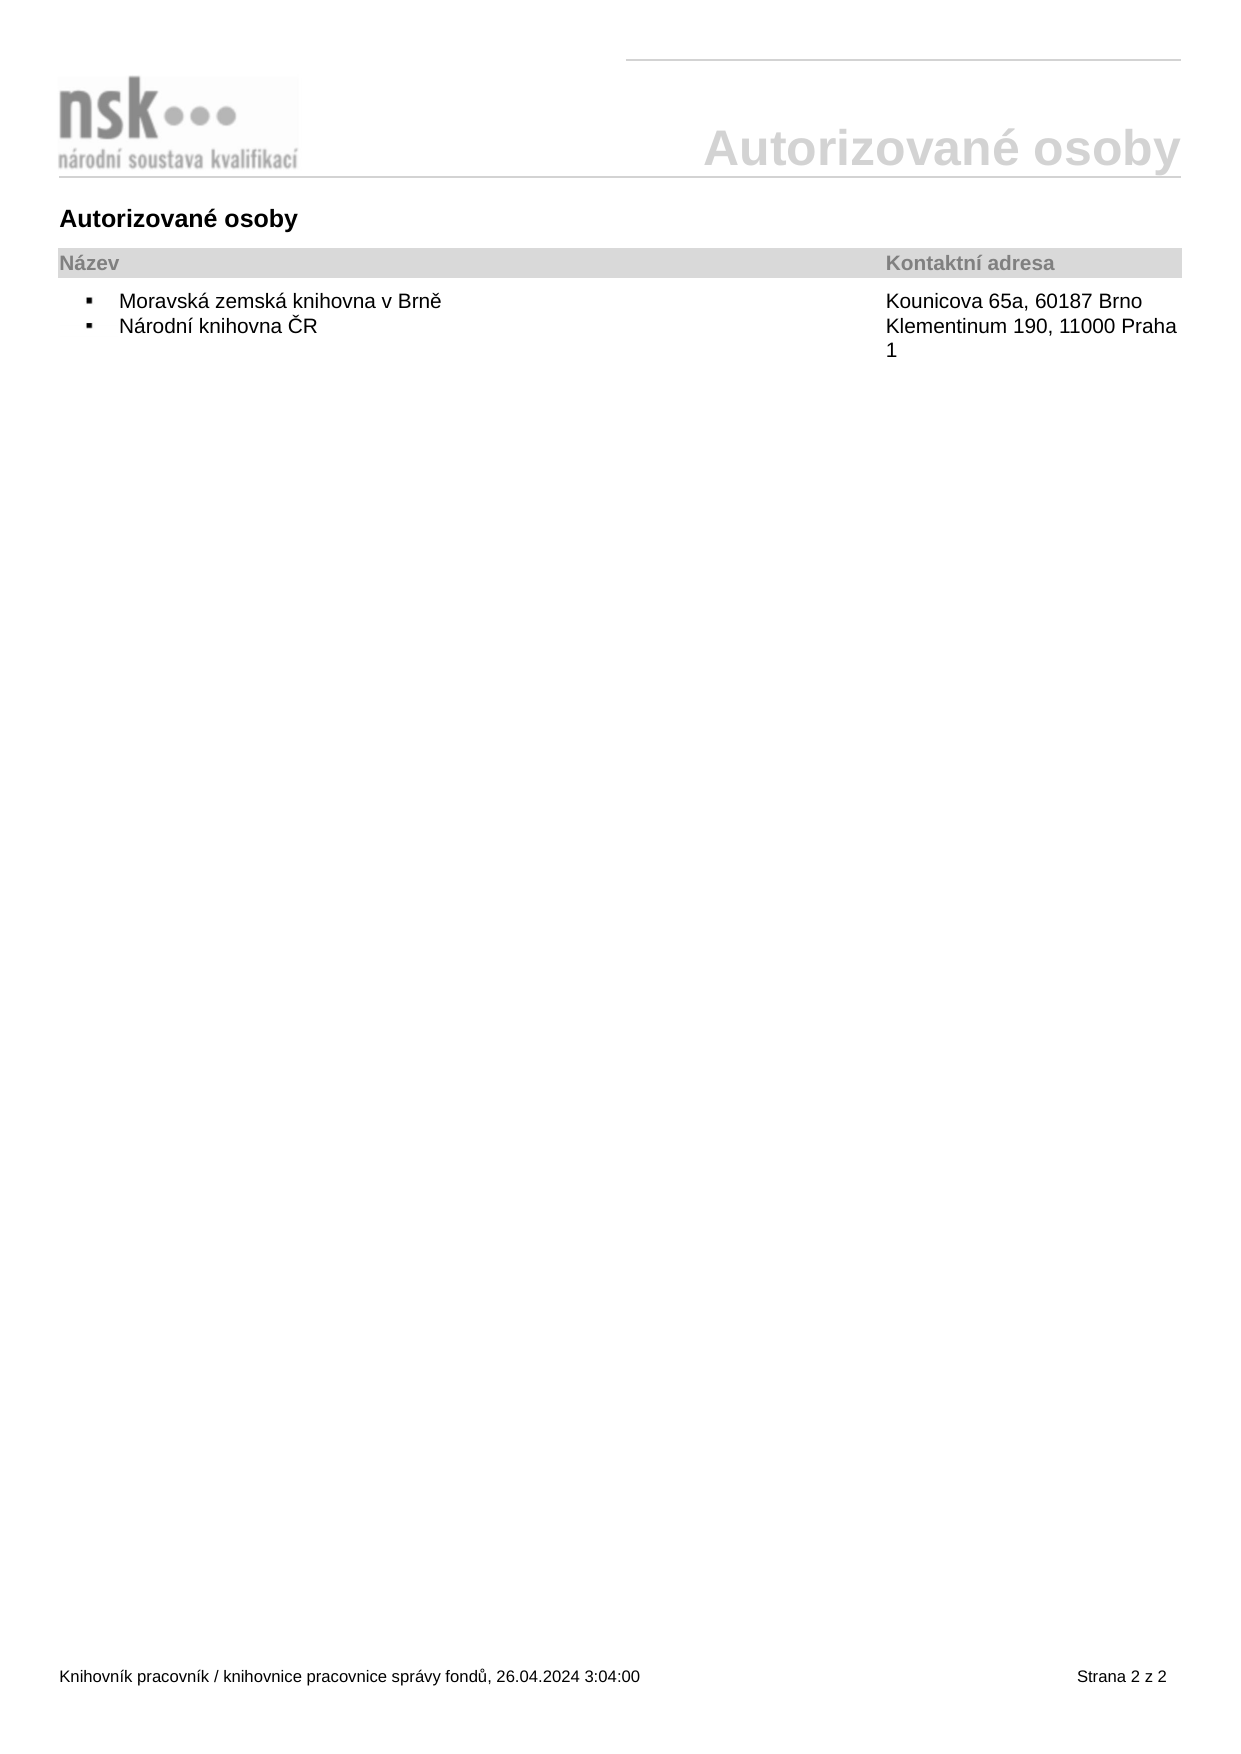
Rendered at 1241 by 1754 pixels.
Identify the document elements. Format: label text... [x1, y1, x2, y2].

table_cell [481, 278, 617, 289]
table_cell [481, 171, 617, 176]
table_cell [59, 1262, 119, 1460]
table_cell [618, 962, 626, 1262]
table_cell [618, 170, 626, 176]
table_cell [481, 236, 617, 248]
table_cell [59, 278, 119, 288]
table_cell [626, 662, 860, 962]
table_cell [1167, 662, 1181, 962]
table_cell [59, 178, 1181, 194]
table_cell [860, 236, 886, 248]
table_cell [626, 1262, 860, 1460]
table_cell [119, 171, 481, 176]
table_cell [860, 662, 886, 962]
table_cell [626, 338, 860, 362]
table_cell Autorizované osoby [59, 200, 1181, 236]
table_cell [1167, 362, 1181, 662]
table_cell [481, 362, 617, 662]
table_cell [886, 1460, 1167, 1658]
table_cell Autorizované osoby [626, 61, 1181, 176]
table_cell [119, 662, 481, 962]
table_cell [618, 338, 626, 362]
table_cell [618, 194, 626, 200]
table_cell [1167, 278, 1181, 289]
table_cell [886, 362, 1167, 662]
table_cell Moravská zemská knihovna v Brně [119, 289, 886, 314]
table_cell Kontaktní adresa [886, 250, 1180, 277]
table_cell [618, 1460, 626, 1658]
table_cell Klementinum 190, 11000 Praha 1 [886, 314, 1181, 362]
table_cell [59, 171, 119, 176]
table_cell [1167, 1262, 1181, 1460]
picture [59, 314, 119, 337]
table_cell Knihovník pracovník / knihovnice pracovnice správy fondů, 26.04.2024 3:04:00 [59, 1658, 860, 1694]
table_cell [481, 962, 617, 1262]
table_cell [1167, 194, 1181, 200]
table_cell [886, 1262, 1167, 1460]
table_cell [886, 662, 1167, 962]
picture [57, 59, 619, 171]
table_cell [626, 194, 860, 200]
table_cell [59, 1460, 119, 1658]
table_cell [1167, 962, 1181, 1262]
table_cell [886, 962, 1167, 1262]
table_cell [860, 194, 886, 200]
table_cell [59, 194, 119, 200]
table_cell [618, 662, 626, 962]
table_cell [618, 362, 626, 662]
table_cell [119, 338, 481, 362]
table_cell [626, 362, 860, 662]
table_cell [860, 962, 886, 1262]
table_cell [886, 278, 1167, 289]
table_cell [626, 1460, 860, 1658]
table_cell [886, 194, 1167, 200]
table_cell Název [60, 250, 885, 277]
table_cell [626, 962, 860, 1262]
table_cell [618, 1262, 626, 1460]
table_cell [1167, 1460, 1181, 1658]
table_cell [481, 194, 617, 200]
table_cell [481, 338, 617, 362]
table_cell [1167, 1658, 1181, 1694]
table_cell [886, 236, 1167, 248]
table_cell [119, 194, 481, 200]
table_cell [59, 362, 119, 662]
table_cell Kounicova 65a, 60187 Brno [886, 289, 1181, 314]
table_cell [119, 362, 481, 662]
table_cell [59, 662, 119, 962]
table_cell [860, 362, 886, 662]
table_cell [860, 338, 886, 362]
table_cell [481, 1262, 617, 1460]
table_cell [860, 1262, 886, 1460]
table_cell Strana 2 z 2 [860, 1658, 1167, 1694]
table_cell [481, 1460, 617, 1658]
table_cell [119, 1262, 481, 1460]
table_cell [1167, 236, 1181, 248]
table_cell [119, 236, 481, 248]
table_cell [626, 278, 860, 289]
table_cell [860, 1460, 886, 1658]
table_cell [59, 236, 119, 248]
table_cell [618, 278, 626, 289]
table_cell [119, 962, 481, 1262]
table_cell [59, 338, 119, 362]
table_cell [481, 662, 617, 962]
table_cell Národní knihovna ČR [119, 314, 886, 338]
table_cell [860, 278, 886, 289]
table_cell [119, 1460, 481, 1658]
table_cell [619, 59, 626, 170]
table_cell [618, 236, 626, 248]
picture [59, 288, 119, 313]
table_cell [119, 278, 481, 289]
table_cell [59, 962, 119, 1262]
table_cell [626, 236, 860, 248]
